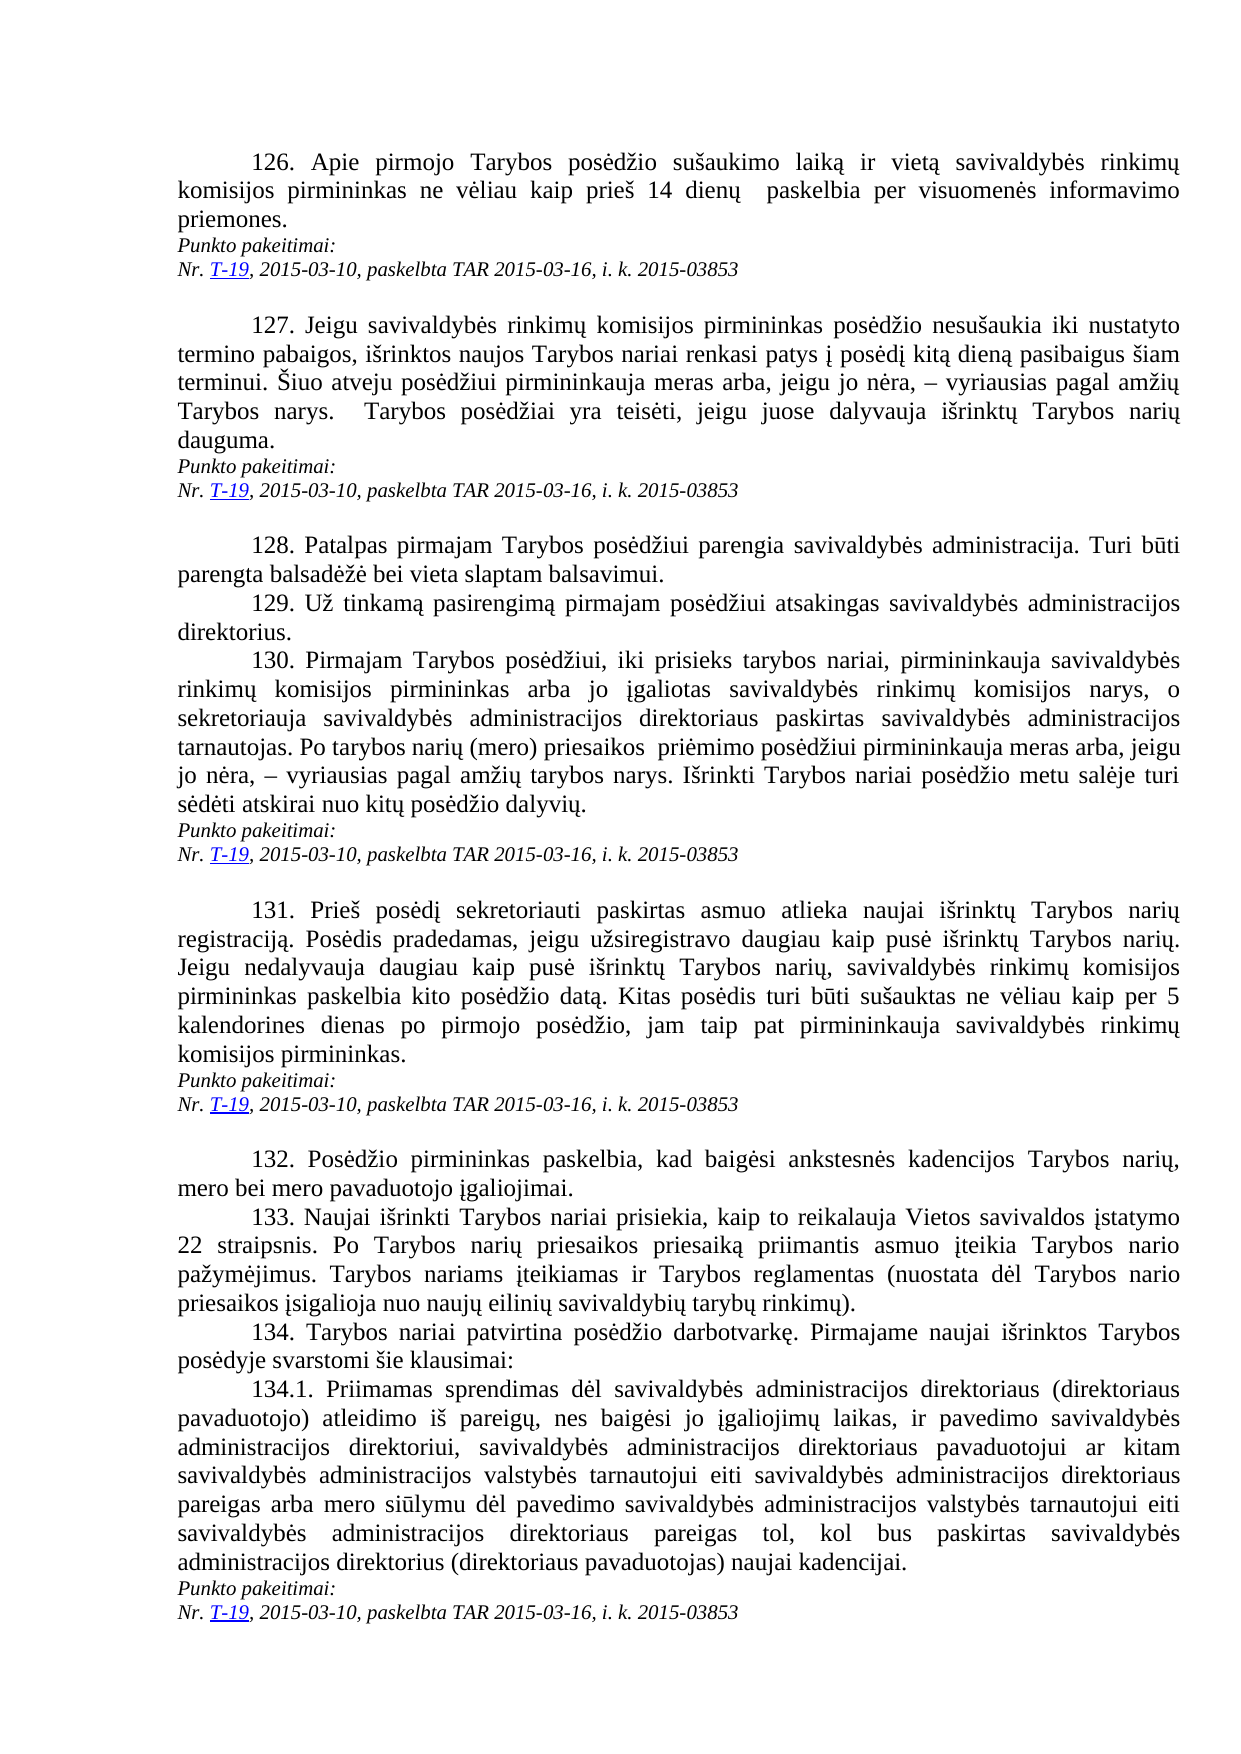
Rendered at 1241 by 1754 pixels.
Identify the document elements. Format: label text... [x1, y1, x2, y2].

text 131. Prieš posėdį sekretoriauti paskirtas asmuo atlieka naujai išrinktų Tarybos narių registraciją. Posėdis pradedamas, jeigu užsiregistravo daugiau kaip pusė išrinktų Tarybos narių. Jeigu nedalyvauja daugiau kaip pusė išrinktų Tarybos narių, savivaldybės rinkimų komisijos pirmininkas paskelbia kito posėdžio datą. Kitas posėdis turi būti sušauktas ne vėliau kaip per 5 kalendorines dienas po pirmojo posėdžio, jam taip pat pirmininkauja savivaldybės rinkimų komisijos pirmininkas. [177, 895, 1181, 1067]
text Nr. T-19, 2015-03-10, paskelbta TAR 2015-03-16, i. k. 2015-03853 [177, 257, 1181, 281]
text Punkto pakeitimai: [177, 454, 1181, 478]
text 134.1. Priimamas sprendimas dėl savivaldybės administracijos direktoriaus (direktoriaus pavaduotojo) atleidimo iš pareigų, nes baigėsi jo įgaliojimų laikas, ir pavedimo savivaldybės administracijos direktoriui, savivaldybės administracijos direktoriaus pavaduotojui ar kitam savivaldybės administracijos valstybės tarnautojui eiti savivaldybės administracijos direktoriaus pareigas arba mero siūlymu dėl pavedimo savivaldybės administracijos valstybės tarnautojui eiti savivaldybės administracijos direktoriaus pareigas tol, kol bus paskirtas savivaldybės administracijos direktorius (direktoriaus pavaduotojas) naujai kadencijai. [177, 1374, 1181, 1576]
text 129. Už tinkamą pasirengimą pirmajam posėdžiui atsakingas savivaldybės administracijos direktorius. [177, 588, 1181, 646]
text Nr. T-19, 2015-03-10, paskelbta TAR 2015-03-16, i. k. 2015-03853 [177, 1600, 1181, 1624]
text 134. Tarybos nariai patvirtina posėdžio darbotvarkę. Pirmajame naujai išrinktos Tarybos posėdyje svarstomi šie klausimai: [177, 1317, 1181, 1374]
text Punkto pakeitimai: [177, 818, 1181, 842]
text 133. Naujai išrinkti Tarybos nariai prisiekia, kaip to reikalauja Vietos savivaldos įstatymo 22 straipsnis. Po Tarybos narių priesaikos priesaiką priimantis asmuo įteikia Tarybos nario pažymėjimus. Tarybos nariams įteikiamas ir Tarybos reglamentas (nuostata dėl Tarybos nario priesaikos įsigalioja nuo naujų eilinių savivaldybių tarybų rinkimų). [177, 1202, 1181, 1317]
text Punkto pakeitimai: [177, 233, 1181, 257]
text Nr. T-19, 2015-03-10, paskelbta TAR 2015-03-16, i. k. 2015-03853 [177, 478, 1181, 502]
text Punkto pakeitimai: [177, 1067, 1181, 1092]
text 128. Patalpas pirmajam Tarybos posėdžiui parengia savivaldybės administracija. Turi būti parengta balsadėžė bei vieta slaptam balsavimui. [177, 531, 1181, 588]
text 127. Jeigu savivaldybės rinkimų komisijos pirmininkas posėdžio nesušaukia iki nustatyto termino pabaigos, išrinktos naujos Tarybos nariai renkasi patys į posėdį kitą dieną pasibaigus šiam terminui. Šiuo atveju posėdžiui pirmininkauja meras arba, jeigu jo nėra, – vyriausias pagal amžių Tarybos narys. Tarybos posėdžiai yra teisėti, jeigu juose dalyvauja išrinktų Tarybos narių dauguma. [177, 310, 1181, 454]
text 126. Apie pirmojo Tarybos posėdžio sušaukimo laiką ir vietą savivaldybės rinkimų komisijos pirmininkas ne vėliau kaip prieš 14 dienų paskelbia per visuomenės informavimo priemones. [177, 147, 1181, 233]
text Punkto pakeitimai: [177, 1576, 1181, 1600]
text 132. Posėdžio pirmininkas paskelbia, kad baigėsi ankstesnės kadencijos Tarybos narių, mero bei mero pavaduotojo įgaliojimai. [177, 1144, 1181, 1202]
text Nr. T-19, 2015-03-10, paskelbta TAR 2015-03-16, i. k. 2015-03853 [177, 842, 1181, 866]
text Nr. T-19, 2015-03-10, paskelbta TAR 2015-03-16, i. k. 2015-03853 [177, 1092, 1181, 1116]
text 130. Pirmajam Tarybos posėdžiui, iki prisieks tarybos nariai, pirmininkauja savivaldybės rinkimų komisijos pirmininkas arba jo įgaliotas savivaldybės rinkimų komisijos narys, o sekretoriauja savivaldybės administracijos direktoriaus paskirtas savivaldybės administracijos tarnautojas. Po tarybos narių (mero) priesaikos priėmimo posėdžiui pirmininkauja meras arba, jeigu jo nėra, – vyriausias pagal amžių tarybos narys. Išrinkti Tarybos nariai posėdžio metu salėje turi sėdėti atskirai nuo kitų posėdžio dalyvių. [177, 646, 1181, 818]
